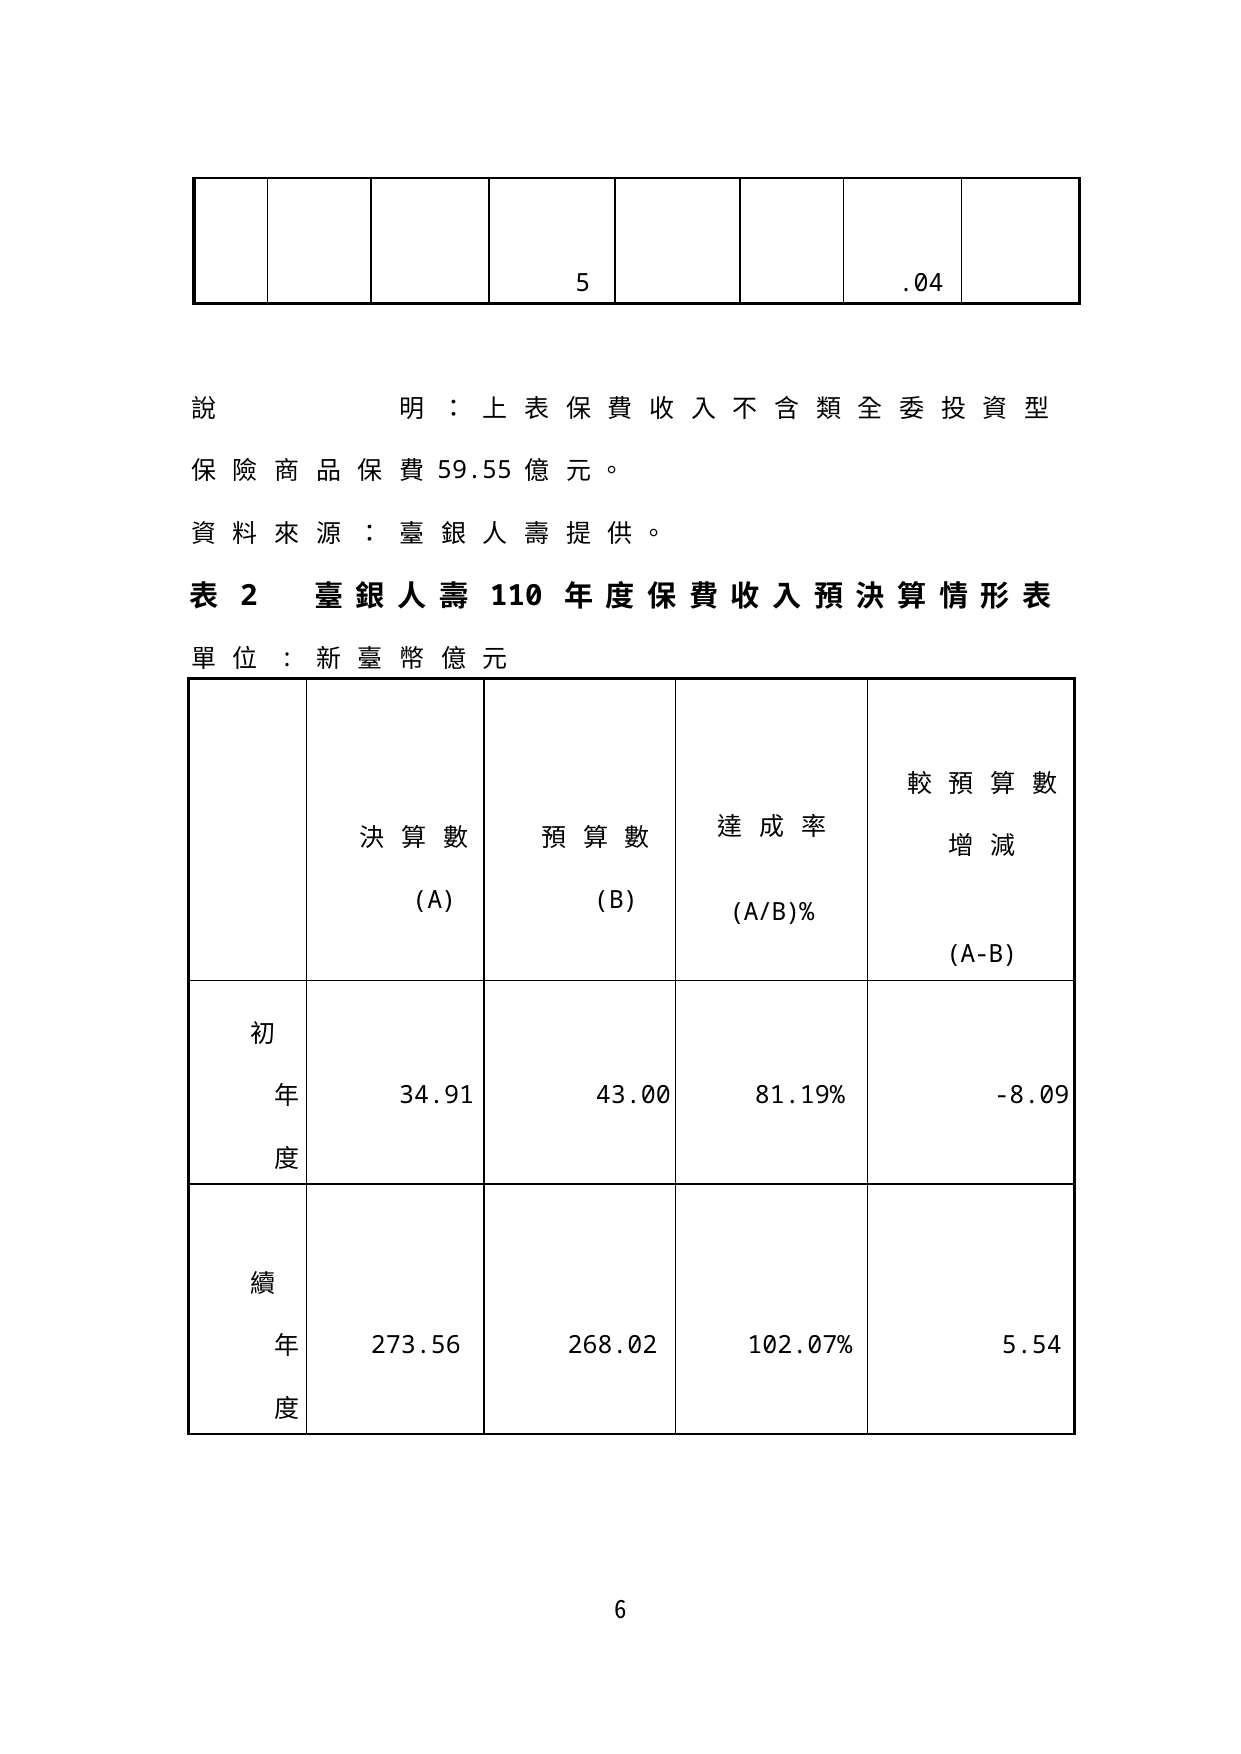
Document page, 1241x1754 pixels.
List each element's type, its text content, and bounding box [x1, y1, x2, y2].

table_cell .04 [844, 179, 961, 302]
table_cell 合計 [196, 179, 267, 302]
table_cell 81.19% [676, 981, 867, 1183]
table_cell -8.09 [868, 981, 1073, 1183]
table_cell [372, 179, 488, 302]
table_cell 273.56 [307, 1185, 483, 1433]
table_header 預算數(B) [485, 680, 675, 980]
text 說 明：上表保費收入不含類全委投資型保險商品保費59.55億元。 [182, 365, 1058, 490]
table_cell [741, 179, 843, 302]
table_header [190, 680, 306, 980]
table_header 達成率 (A/B)% [676, 680, 867, 980]
text 表2 臺銀人壽110年度保費收入預決算情形表 單位:新臺幣億元 [183, 552, 1058, 677]
table_cell 34.91 [307, 981, 483, 1183]
table_cell 5.54 [868, 1185, 1073, 1433]
table_header 決算數(A) [307, 680, 483, 980]
table_cell [962, 179, 1078, 302]
text 資料來源：臺銀人壽提供。 [182, 490, 1058, 552]
table_cell [616, 179, 739, 302]
table_cell 268.02 [485, 1185, 675, 1433]
table_cell [268, 179, 370, 302]
table_header 較預算數增減 (A-B) [868, 680, 1073, 980]
table_cell 續年度 [190, 1185, 306, 1433]
table_cell 43.00 [485, 981, 675, 1183]
table_cell 5 [490, 179, 614, 302]
table_cell 102.07% [676, 1185, 867, 1433]
table_cell 初年度 [190, 981, 306, 1183]
